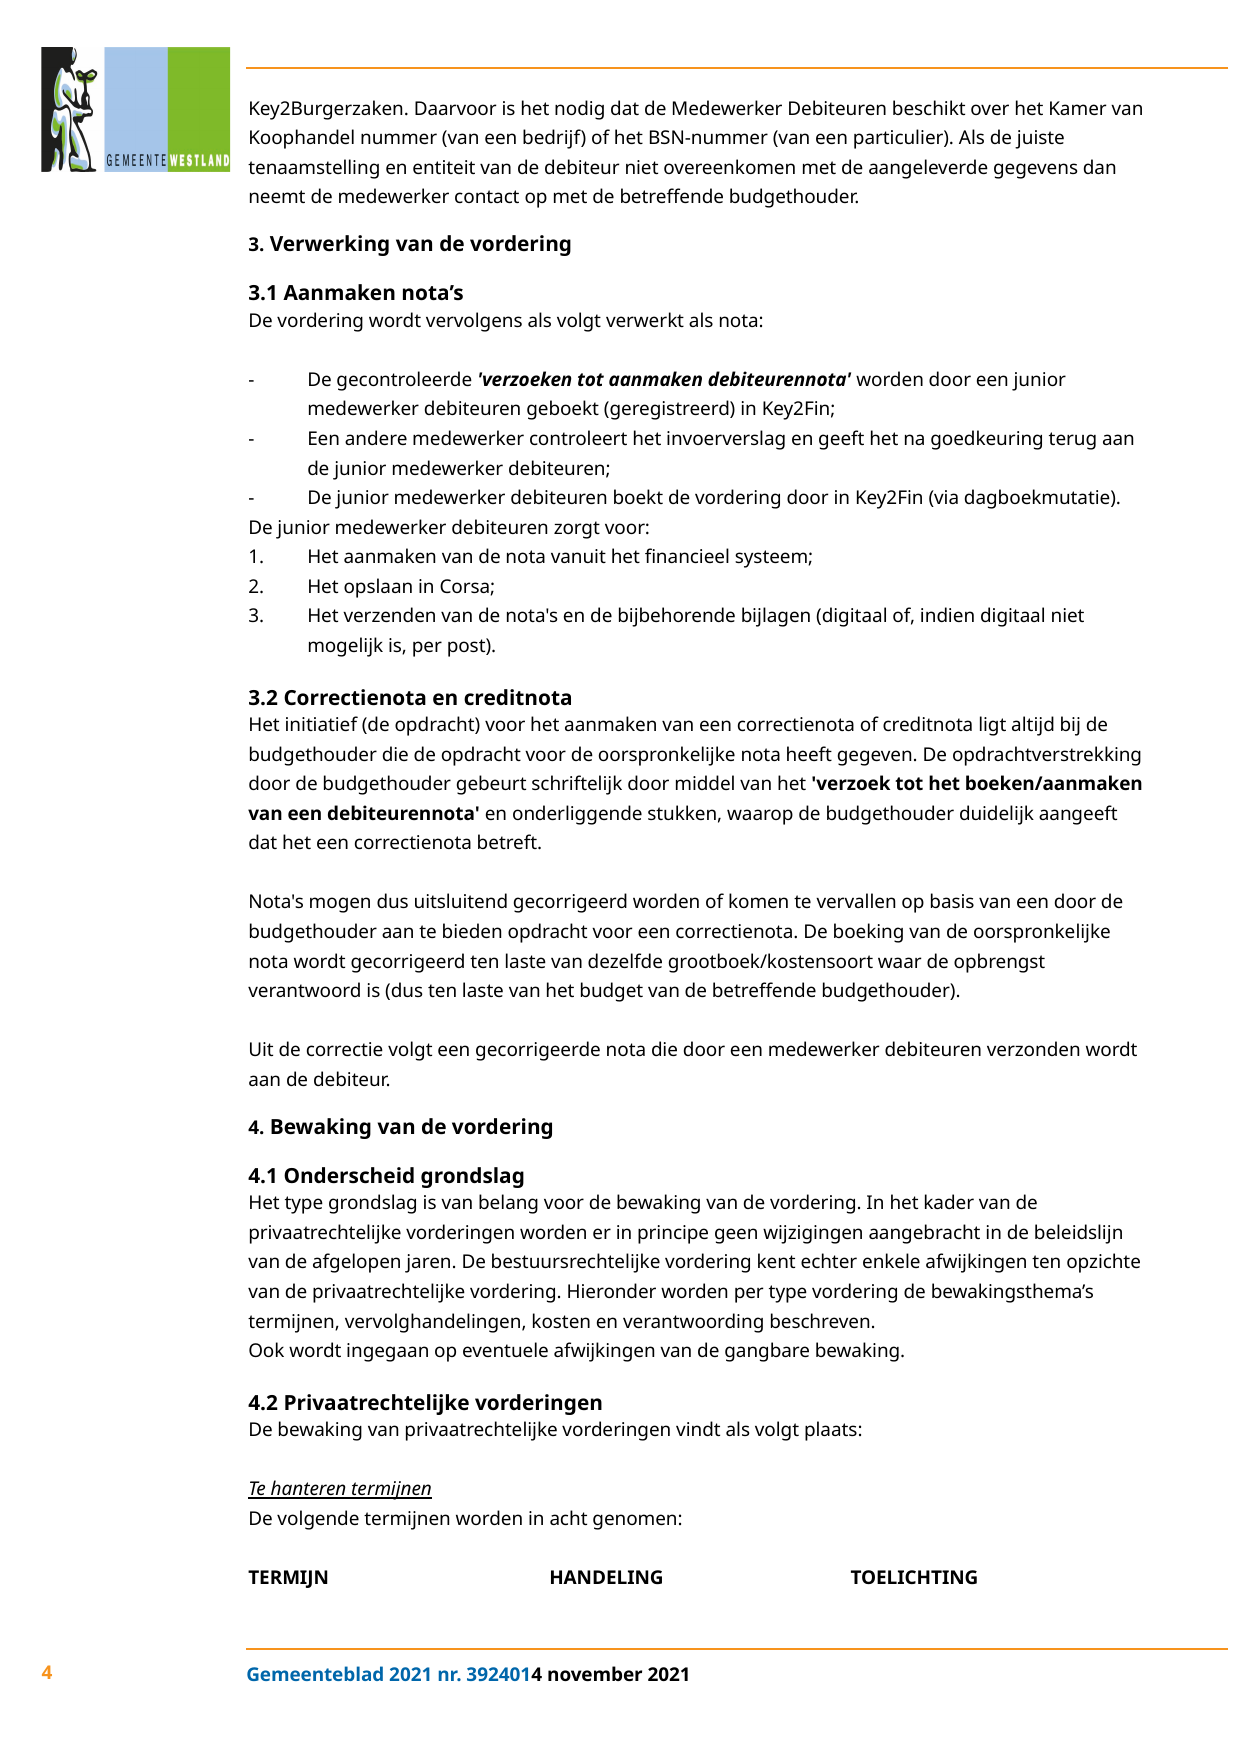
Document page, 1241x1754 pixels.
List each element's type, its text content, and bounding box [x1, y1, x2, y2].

text Uit de correctie volgt een gecorrigeerde nota die door een medewerker debiteuren verzonden wordt aan de debiteur. [248, 1037, 1152, 1092]
table_header TERMIJN [248, 1564, 549, 1590]
text 3.1 Aanmaken nota’s [248, 278, 1152, 307]
text 3. Verwerking van de vordering [248, 229, 1152, 258]
table_header HANDELING [549, 1564, 850, 1590]
text De junior medewerker debiteuren zorgt voor: [248, 514, 1152, 540]
text 4.1 Onderscheid grondslag [248, 1161, 1152, 1189]
text Het type grondslag is van belang voor de bewaking van de vordering. In het kader van de privaatrechtelijke vorderingen worden er in principe geen wijzigingen aangebracht in de beleidslijn van de afgelopen jaren. De bestuursrechtelijke vordering kent echter enkele afwijkingen ten opzichte van de privaatrechtelijke vordering. Hieronder worden per type vordering de bewakingsthema’s termijnen, vervolghandelingen, kosten en verantwoording beschreven. [248, 1189, 1152, 1333]
list Het aanmaken van de nota vanuit het financieel systeem; [248, 543, 1152, 569]
list Een andere medewerker controleert het invoerverslag en geeft het na goedkeuring terug aan de junior medewerker debiteuren; [248, 425, 1152, 481]
text 4.2 Privaatrechtelijke vorderingen [248, 1388, 1152, 1416]
text 3.2 Correctienota en creditnota [248, 683, 1152, 711]
list Het opslaan in Corsa; [248, 573, 1152, 599]
list De gecontroleerde 'verzoeken tot aanmaken debiteurennota' worden door een junior medewerker debiteuren geboekt (geregistreerd) in Key2Fin; [248, 366, 1152, 421]
text De volgende termijnen worden in acht genomen: [248, 1505, 1152, 1531]
text Ook wordt ingegaan op eventuele afwijkingen van de gangbare bewaking. [248, 1337, 1152, 1363]
text Nota's mogen dus uitsluitend gecorrigeerd worden of komen te vervallen op basis van een door de budgethouder aan te bieden opdracht voor een correctienota. De boeking van de oorspronkelijke nota wordt gecorrigeerd ten laste van dezelfde grootboek/kostensoort waar de opbrengst verantwoord is (dus ten laste van het budget van de betreffende budgethouder). [248, 889, 1152, 1003]
text Te hanteren termijnen [248, 1475, 1152, 1501]
text De vordering wordt vervolgens als volgt verwerkt als nota: [248, 307, 1152, 333]
list Het verzenden van de nota's en de bijbehorende bijlagen (digitaal of, indien digitaal niet mogelijk is, per post). [248, 603, 1152, 658]
list De junior medewerker debiteuren boekt de vordering door in Key2Fin (via dagboekmutatie). [248, 484, 1152, 510]
text De bewaking van privaatrechtelijke vorderingen vindt als volgt plaats: [248, 1416, 1152, 1442]
text Het initiatief (de opdracht) voor het aanmaken van een correctienota of creditnota ligt altijd bij de budgethouder die de opdracht voor de oorspronkelijke nota heeft gegeven. De opdrachtverstrekking door de budgethouder gebeurt schriftelijk door middel van het 'verzoek tot het boeken/aanmaken van een debiteurennota' en onderliggende stukken, waarop de budgethouder duidelijk aangeeft dat het een correctienota betreft. [248, 711, 1152, 855]
text 4. Bewaking van de vordering [248, 1112, 1152, 1140]
picture [41, 47, 231, 172]
text Key2Burgerzaken. Daarvoor is het nodig dat de Medewerker Debiteuren beschikt over het Kamer van Koophandel nummer (van een bedrijf) of het BSN-nummer (van een particulier). Als de juiste tenaamstelling en entiteit van de debiteur niet overeenkomen met de aangeleverde gegevens dan neemt de medewerker contact op met de betreffende budgethouder. [248, 95, 1152, 209]
table_header TOELICHTING [850, 1564, 1152, 1590]
